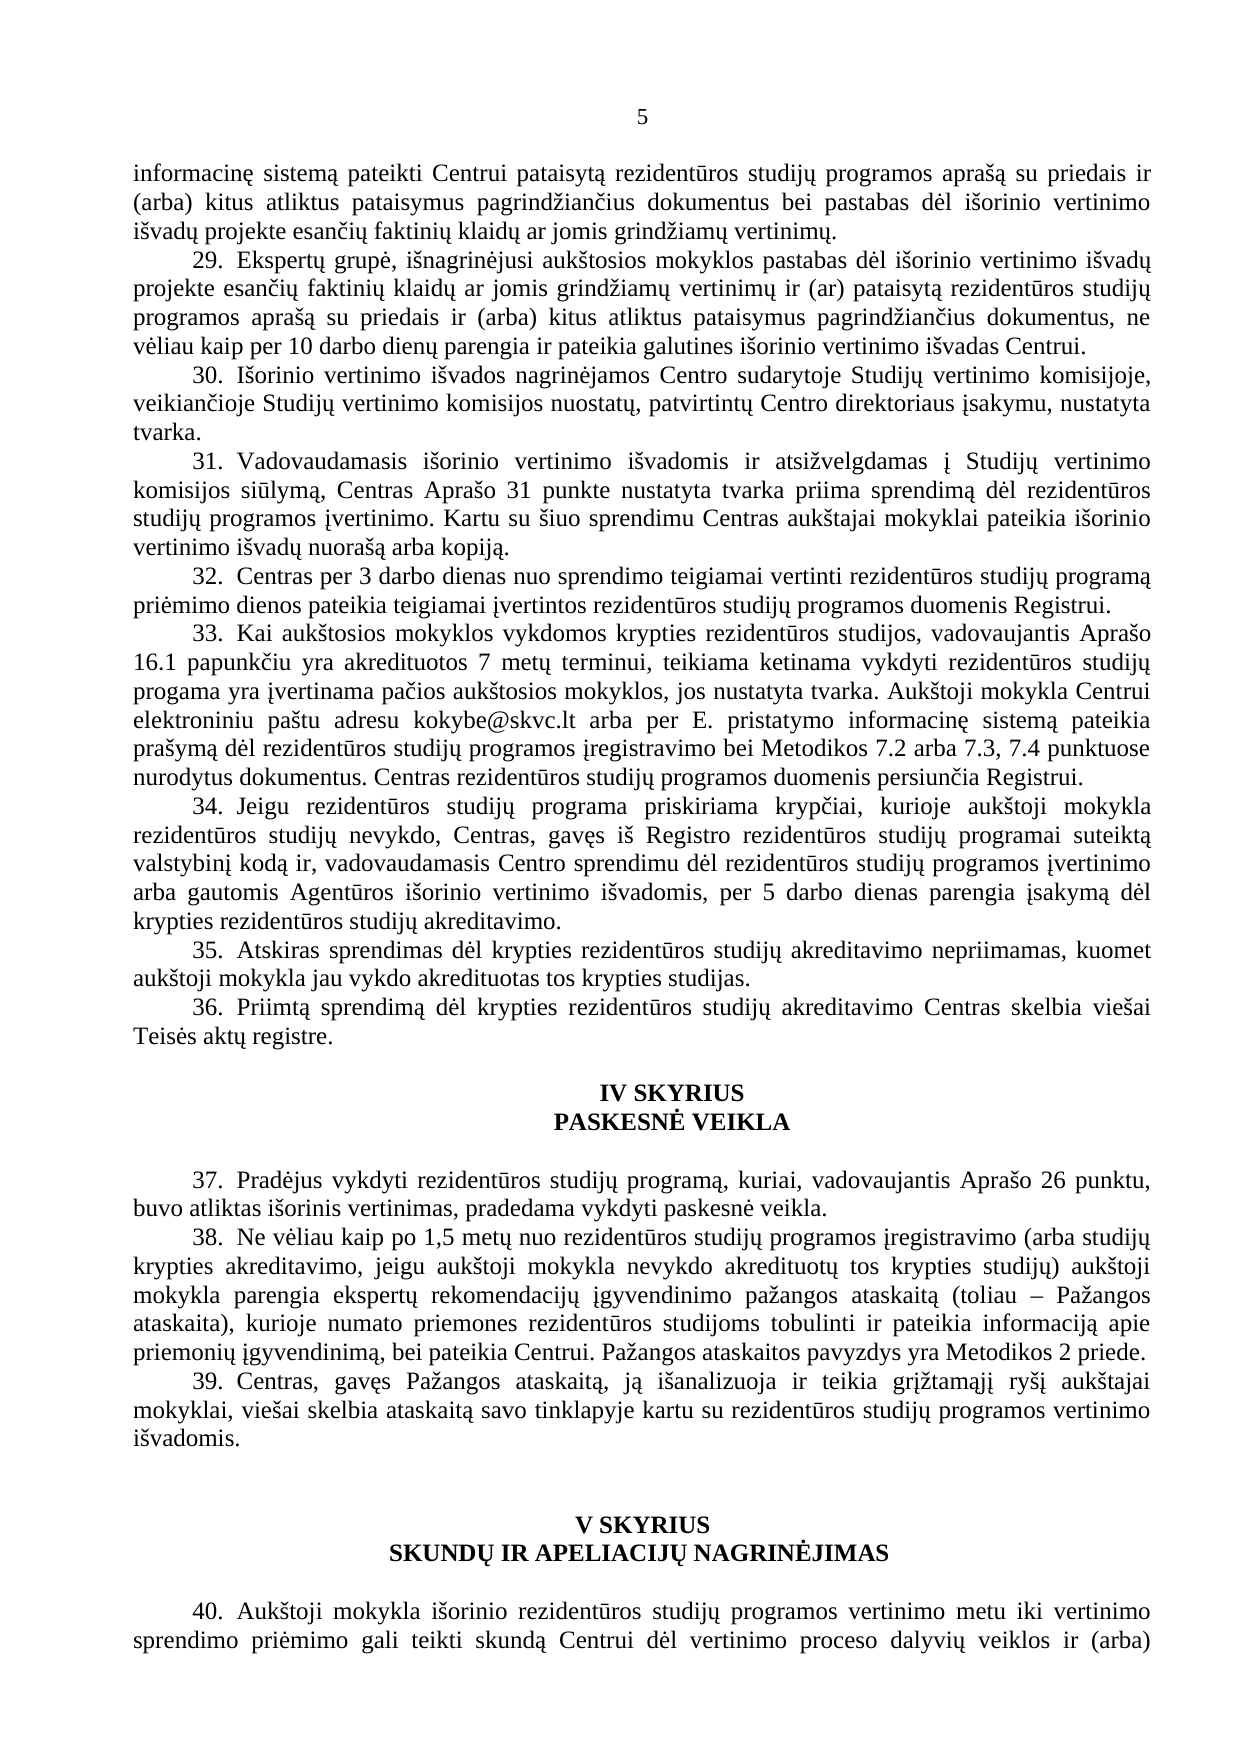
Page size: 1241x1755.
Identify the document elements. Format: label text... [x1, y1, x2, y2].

text SKUNDŲ IR APELIACIJŲ NAGRINĖJIMAS [133, 1538, 1152, 1567]
text 37. Pradėjus vykdyti rezidentūros studijų programą, kuriai, vadovaujantis Aprašo 26 punktu, buvo atliktas išorinis vertinimas, pradedama vykdyti paskesnė veikla. [133, 1165, 1152, 1222]
text 30. Išorinio vertinimo išvados nagrinėjamos Centro sudarytoje Studijų vertinimo komisijoje, veikiančioje Studijų vertinimo komisijos nuostatų, patvirtintų Centro direktoriaus įsakymu, nustatyta tvarka. [133, 360, 1152, 446]
text 31. Vadovaudamasis išorinio vertinimo išvadomis ir atsižvelgdamas į Studijų vertinimo komisijos siūlymą, Centras Aprašo 31 punkte nustatyta tvarka priima sprendimą dėl rezidentūros studijų programos įvertinimo. Kartu su šiuo sprendimu Centras aukštajai mokyklai pateikia išorinio vertinimo išvadų nuorašą arba kopiją. [133, 446, 1152, 561]
text IV skyrius [133, 1078, 1152, 1107]
text 40. Aukštoji mokykla išorinio rezidentūros studijų programos vertinimo metu iki vertinimo sprendimo priėmimo gali teikti skundą Centrui dėl vertinimo proceso dalyvių veiklos ir (arba) [133, 1596, 1152, 1653]
text informacinę sistemą pateikti Centrui pataisytą rezidentūros studijų programos aprašą su priedais ir (arba) kitus atliktus pataisymus pagrindžiančius dokumentus bei pastabas dėl išorinio vertinimo išvadų projekte esančių faktinių klaidų ar jomis grindžiamų vertinimų. [133, 158, 1152, 245]
text V SKYRIUS [133, 1510, 1152, 1538]
text 29. Ekspertų grupė, išnagrinėjusi aukštosios mokyklos pastabas dėl išorinio vertinimo išvadų projekte esančių faktinių klaidų ar jomis grindžiamų vertinimų ir (ar) pataisytą rezidentūros studijų programos aprašą su priedais ir (arba) kitus atliktus pataisymus pagrindžiančius dokumentus, ne vėliau kaip per 10 darbo dienų parengia ir pateikia galutines išorinio vertinimo išvadas Centrui. [133, 245, 1152, 360]
text 35. Atskiras sprendimas dėl krypties rezidentūros studijų akreditavimo nepriimamas, kuomet aukštoji mokykla jau vykdo akredituotas tos krypties studijas. [133, 935, 1152, 992]
text 33. Kai aukštosios mokyklos vykdomos krypties rezidentūros studijos, vadovaujantis Aprašo 16.1 papunkčiu yra akredituotos 7 metų terminui, teikiama ketinama vykdyti rezidentūros studijų progama yra įvertinama pačios aukštosios mokyklos, jos nustatyta tvarka. Aukštoji mokykla Centrui elektroniniu paštu adresu kokybe@skvc.lt arba per E. pristatymo informacinę sistemą pateikia prašymą dėl rezidentūros studijų programos įregistravimo bei Metodikos 7.2 arba 7.3, 7.4 punktuose nurodytus dokumentus. Centras rezidentūros studijų programos duomenis persiunčia Registrui. [133, 618, 1152, 791]
text 38. Ne vėliau kaip po 1,5 metų nuo rezidentūros studijų programos įregistravimo (arba studijų krypties akreditavimo, jeigu aukštoji mokykla nevykdo akredituotų tos krypties studijų) aukštoji mokykla parengia ekspertų rekomendacijų įgyvendinimo pažangos ataskaitą (toliau – Pažangos ataskaita), kurioje numato priemones rezidentūros studijoms tobulinti ir pateikia informaciją apie priemonių įgyvendinimą, bei pateikia Centrui. Pažangos ataskaitos pavyzdys yra Metodikos 2 priede. [133, 1222, 1152, 1366]
text Paskesnė veikla [133, 1107, 1152, 1136]
text 36. Priimtą sprendimą dėl krypties rezidentūros studijų akreditavimo Centras skelbia viešai Teisės aktų registre. [133, 992, 1152, 1050]
text 39. Centras, gavęs Pažangos ataskaitą, ją išanalizuoja ir teikia grįžtamąjį ryšį aukštajai mokyklai, viešai skelbia ataskaitą savo tinklapyje kartu su rezidentūros studijų programos vertinimo išvadomis. [133, 1366, 1152, 1452]
text 32. Centras per 3 darbo dienas nuo sprendimo teigiamai vertinti rezidentūros studijų programą priėmimo dienos pateikia teigiamai įvertintos rezidentūros studijų programos duomenis Registrui. [133, 561, 1152, 618]
text 34. Jeigu rezidentūros studijų programa priskiriama krypčiai, kurioje aukštoji mokykla rezidentūros studijų nevykdo, Centras, gavęs iš Registro rezidentūros studijų programai suteiktą valstybinį kodą ir, vadovaudamasis Centro sprendimu dėl rezidentūros studijų programos įvertinimo arba gautomis Agentūros išorinio vertinimo išvadomis, per 5 darbo dienas parengia įsakymą dėl krypties rezidentūros studijų akreditavimo. [133, 791, 1152, 935]
